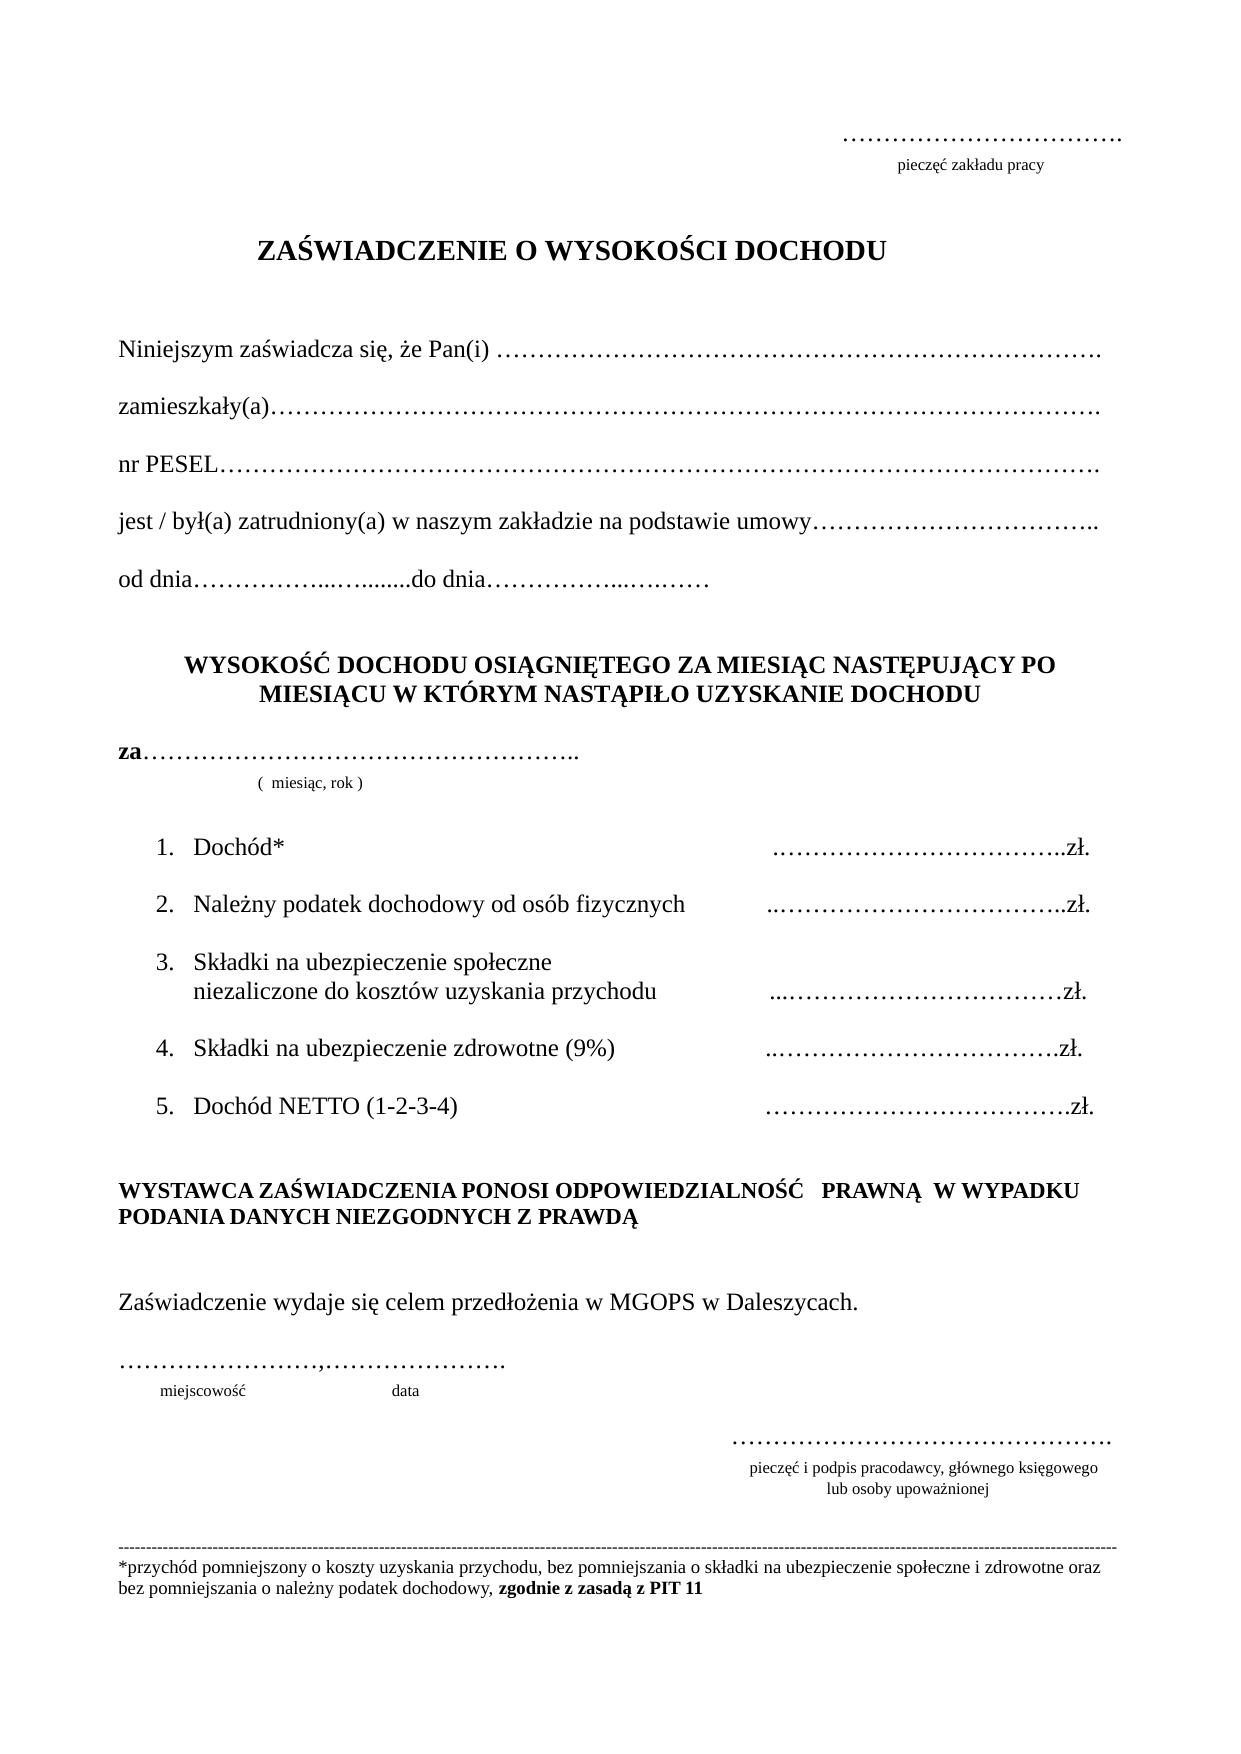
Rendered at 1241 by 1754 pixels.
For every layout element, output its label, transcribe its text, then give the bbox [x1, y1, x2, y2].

text zamieszkały(a)………………………………………………………………………………………. [118, 391, 1122, 420]
text ……………………,…………………. [118, 1345, 1122, 1373]
text ……………………………. [118, 118, 1122, 147]
text lub osoby upoważnionej [118, 1479, 1122, 1498]
text ( miesiąc, rok ) [118, 765, 1122, 794]
text ………………………………………. [118, 1421, 1122, 1450]
list niezaliczone do kosztów uzyskania przychodu ...……………………………zł. [156, 976, 1122, 1004]
text WYSOKOŚĆ DOCHODU OSIĄGNIĘTEGO ZA MIESIĄC NASTĘPUJĄCY PO MIESIĄCU W KTÓRYM NASTĄPIŁO UZYSKANIE DOCHODU [118, 650, 1122, 707]
list Należny podatek dochodowy od osób fizycznych ..……………………………..zł. [156, 889, 1122, 918]
text miejscowość data [118, 1373, 1122, 1402]
text Zaświadczenie wydaje się celem przedłożenia w MGOPS w Daleszycach. [118, 1287, 1122, 1316]
text nr PESEL……………………………………………………………………………………………. [118, 449, 1122, 477]
text WYSTAWCA ZAŚWIADCZENIA PONOSI ODPOWIEDZIALNOŚĆ PRAWNĄ W WYPADKU PODANIA DANYCH NIEZGODNYCH Z PRAWDĄ [118, 1177, 1122, 1230]
list Składki na ubezpieczenie zdrowotne (9%) ..…………………………….zł. [156, 1033, 1122, 1062]
text od dnia……………...…........do dnia……………...….…… [118, 564, 1122, 592]
text ------------------------------------------------------------------------------------------------------------------------------------------------------------------------------------*przychód pomniejszony o koszty uzyskania przychodu, bez pomniejszania o składki na ubezpieczenie społeczne i zdrowotne oraz bez pomniejszania o należny podatek dochodowy, zgodnie z zasadą z PIT 11 [118, 1536, 1122, 1599]
text pieczęć zakładu pracy [118, 147, 1122, 176]
list Składki na ubezpieczenie społeczne [156, 947, 1122, 976]
text ZAŚWIADCZENIE O WYSOKOŚCI DOCHODU [118, 233, 1122, 267]
text pieczęć i podpis pracodawcy, głównego księgowego [118, 1450, 1122, 1479]
text jest / był(a) zatrudniony(a) w naszym zakładzie na podstawie umowy…………………………….. [118, 506, 1122, 535]
list Dochód* .……………………………..zł. [156, 832, 1122, 861]
text za…………………………………………….. [118, 736, 1122, 765]
text Niniejszym zaświadcza się, że Pan(i) ………………………………………………………………. [118, 334, 1122, 362]
list Dochód NETTO (1-2-3-4) ……………………………….zł. [156, 1091, 1122, 1119]
